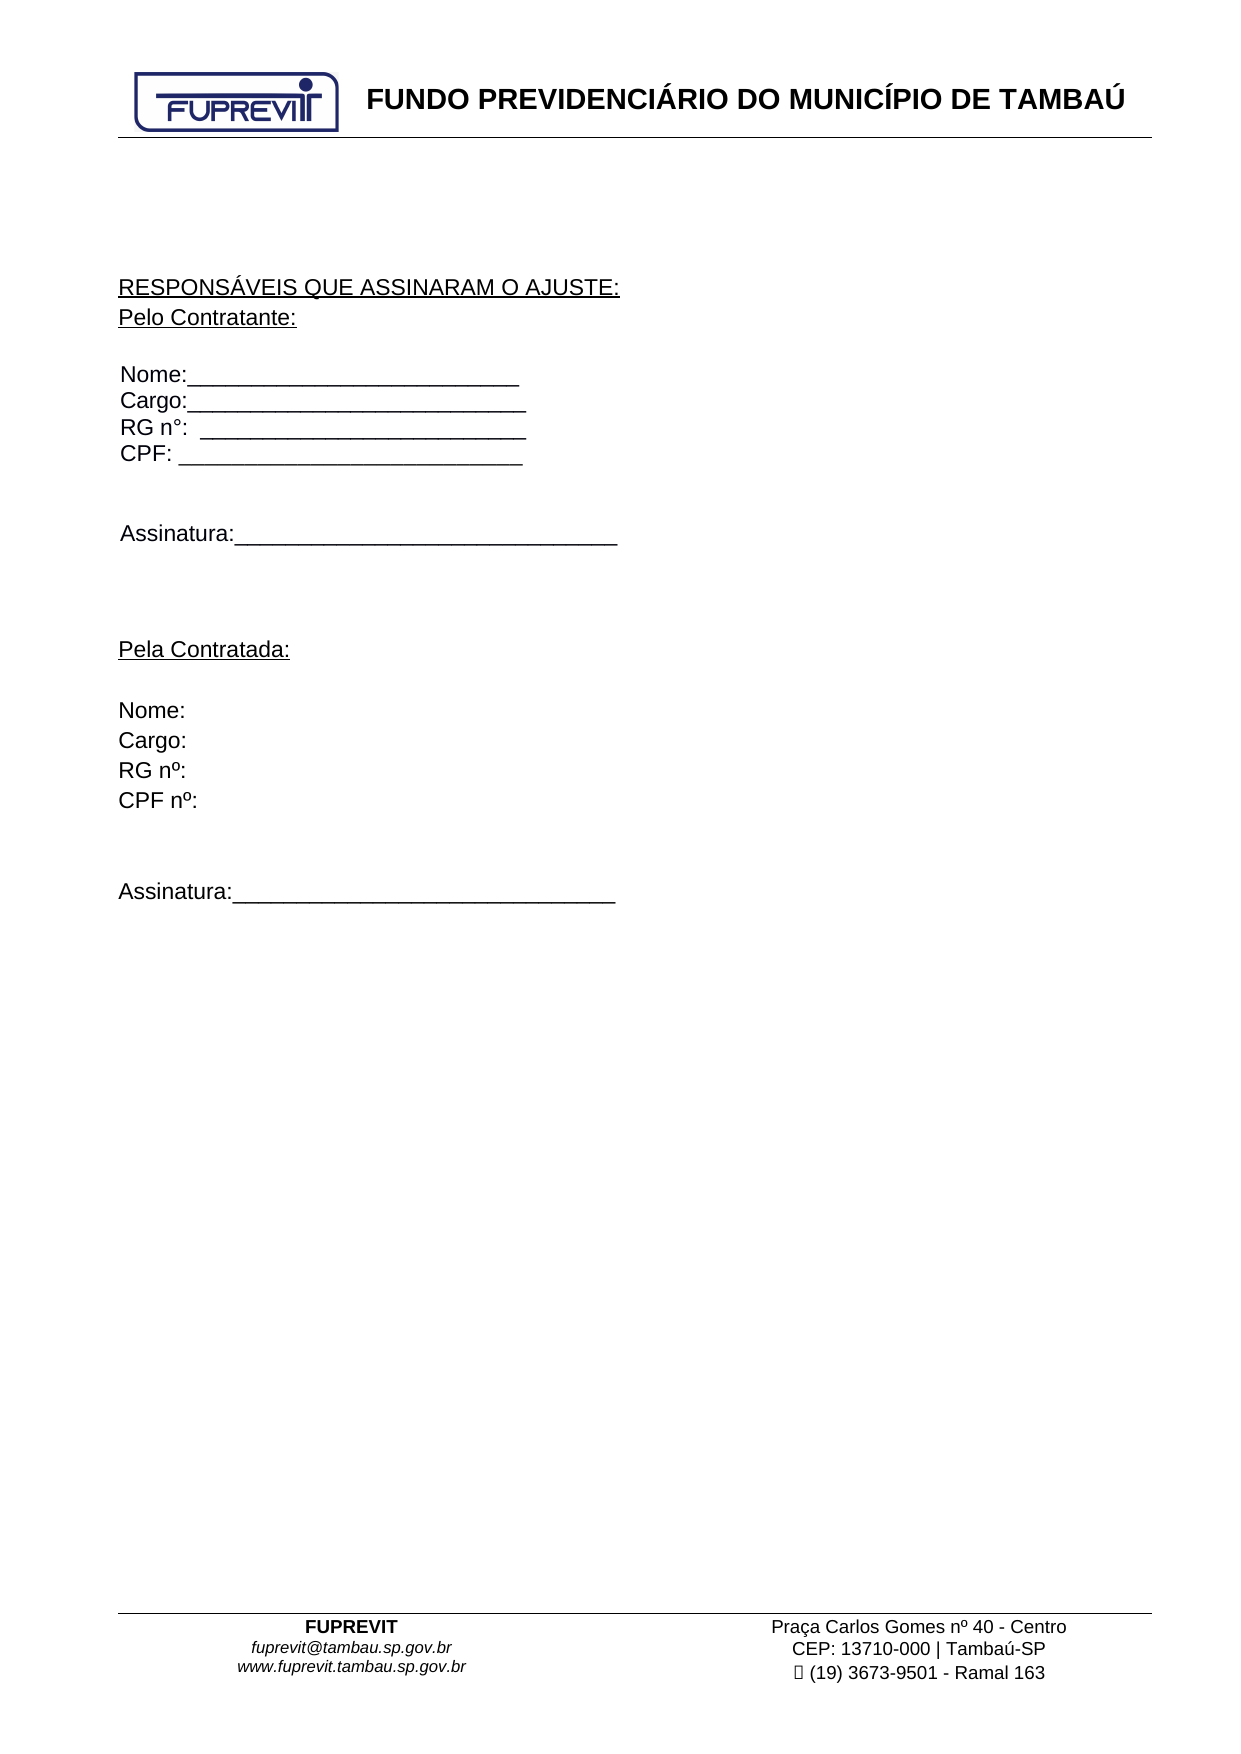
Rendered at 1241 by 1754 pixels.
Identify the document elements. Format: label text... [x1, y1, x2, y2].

text Nome:__________________________ [120, 361, 1138, 387]
text RG nº: [118, 757, 1152, 784]
text Cargo:___________________________ [120, 387, 1138, 413]
text RG n°: __________________________ [120, 414, 1138, 440]
text CPF nº: [118, 787, 1152, 814]
picture [134, 72, 339, 132]
text Assinatura:______________________________ [118, 878, 1152, 904]
text Nome: [118, 697, 1152, 723]
text Assinatura:______________________________ [120, 519, 1138, 546]
text Pela Contratada: [118, 636, 1152, 663]
text Pelo Contratante: [118, 304, 1152, 330]
text CPF: __________________________ [120, 440, 1138, 466]
text RESPONSÁVEIS QUE ASSINARAM O AJUSTE: [118, 274, 1152, 300]
text Cargo: [118, 727, 1152, 753]
